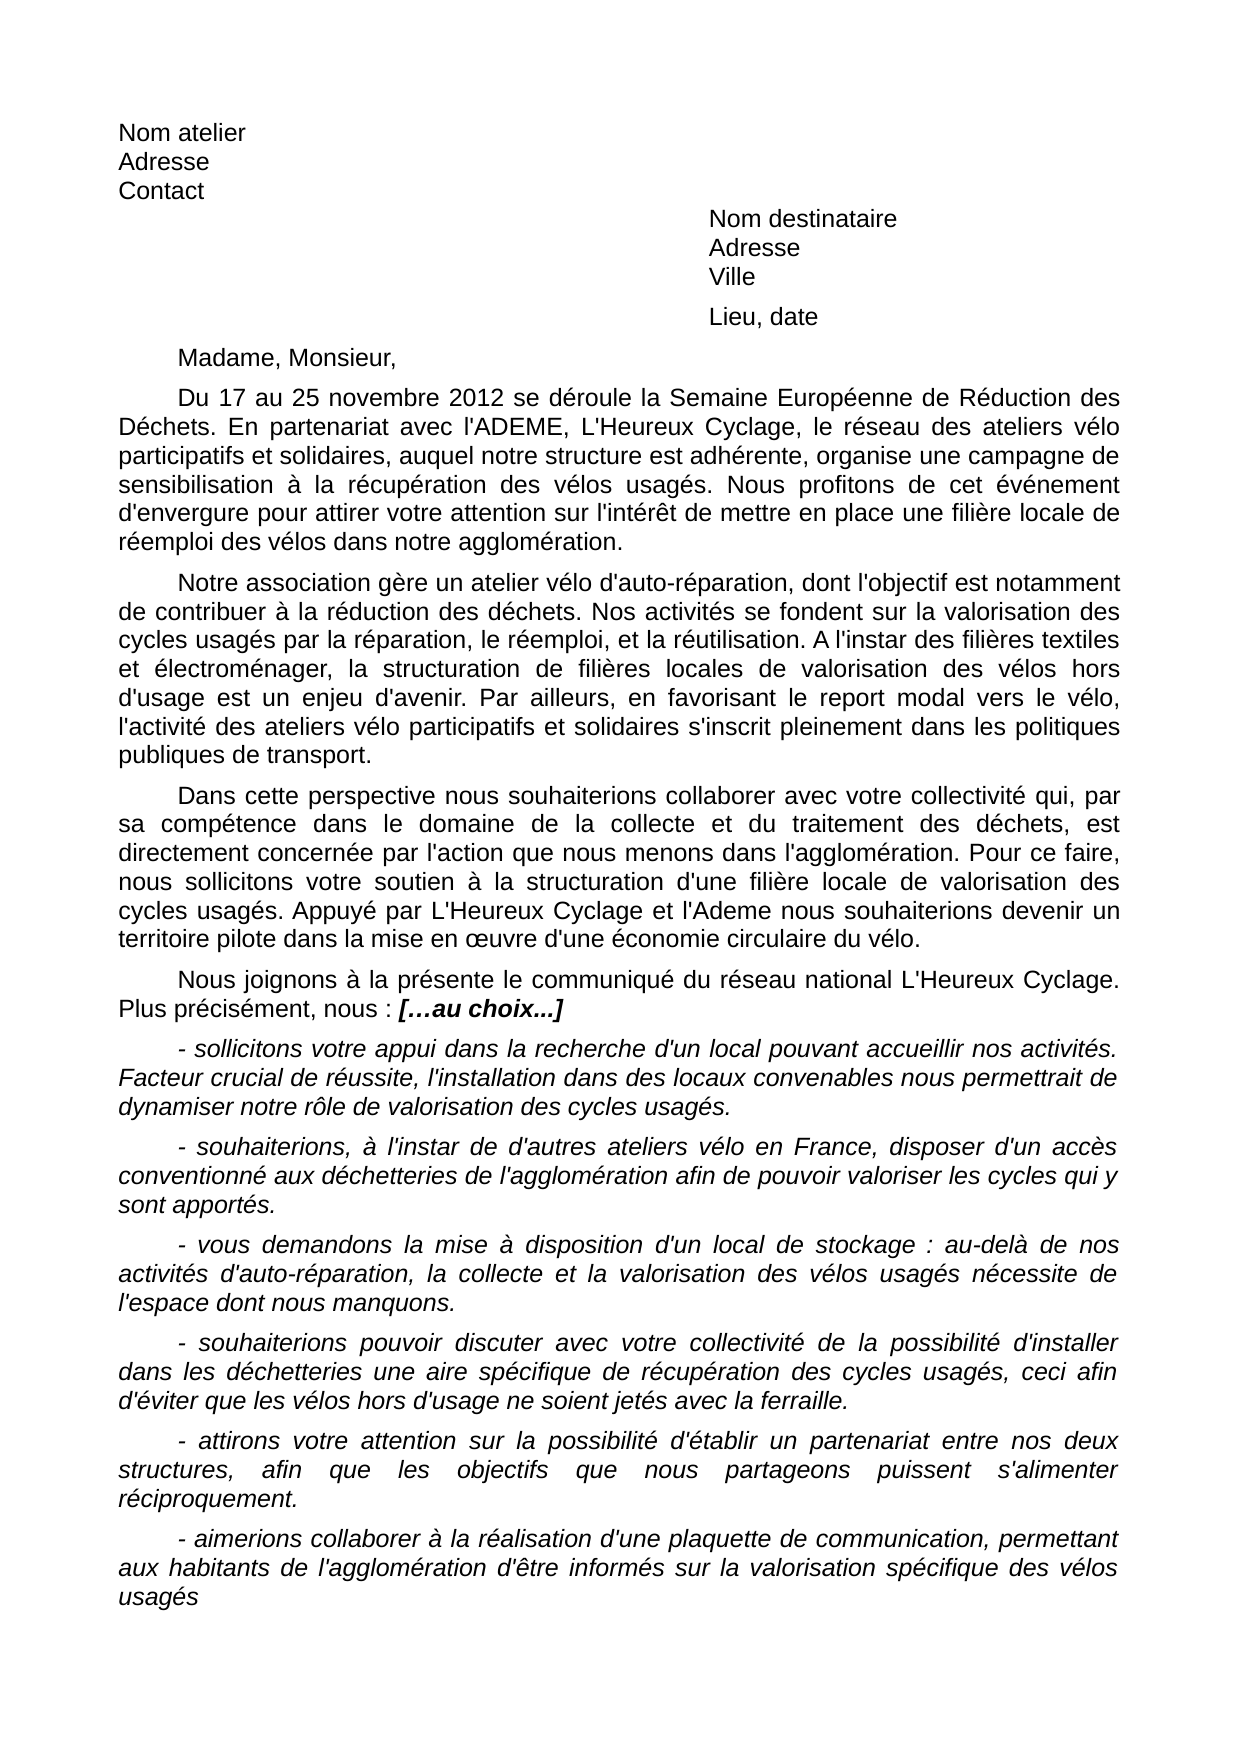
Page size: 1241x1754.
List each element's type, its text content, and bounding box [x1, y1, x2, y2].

text Ville [709, 262, 1122, 291]
text - attirons votre attention sur la possibilité d'établir un partenariat entre nos deux structures, afin que les objectifs que nous partageons puissent s'alimenter réciproquement. [118, 1426, 1122, 1513]
text Dans cette perspective nous souhaiterions collaborer avec votre collectivité qui, par sa compétence dans le domaine de la collecte et du traitement des déchets, est directement concernée par l'action que nous menons dans l'agglomération. Pour ce faire, nous sollicitons votre soutien à la structuration d'une filière locale de valorisation des cycles usagés. Appuyé par L'Heureux Cyclage et l'Ademe nous souhaiterions devenir un territoire pilote dans la mise en œuvre d'une économie circulaire du vélo. [118, 781, 1122, 953]
text - souhaiterions, à l'instar de d'autres ateliers vélo en France, disposer d'un accès conventionné aux déchetteries de l'agglomération afin de pouvoir valoriser les cycles qui y sont apportés. [118, 1132, 1122, 1218]
text - vous demandons la mise à disposition d'un local de stockage : au-delà de nos activités d'auto-réparation, la collecte et la valorisation des vélos usagés nécessite de l'espace dont nous manquons. [118, 1230, 1122, 1317]
text Nom atelier [118, 118, 1122, 147]
text Adresse [709, 233, 1122, 262]
text - sollicitons votre appui dans la recherche d'un local pouvant accueillir nos activités. Facteur crucial de réussite, l'installation dans des locaux convenables nous permettrait de dynamiser notre rôle de valorisation des cycles usagés. [118, 1034, 1122, 1121]
text Adresse [118, 147, 1122, 176]
text Nous joignons à la présente le communiqué du réseau national L'Heureux Cyclage. Plus précisément, nous : […au choix...] [118, 965, 1122, 1022]
text Nom destinataire [709, 204, 1122, 233]
text - aimerions collaborer à la réalisation d'une plaquette de communication, permettant aux habitants de l'agglomération d'être informés sur la valorisation spécifique des vélos usagés [118, 1524, 1122, 1611]
text - souhaiterions pouvoir discuter avec votre collectivité de la possibilité d'installer dans les déchetteries une aire spécifique de récupération des cycles usagés, ceci afin d'éviter que les vélos hors d'usage ne soient jetés avec la ferraille. [118, 1328, 1122, 1414]
text Du 17 au 25 novembre 2012 se déroule la Semaine Européenne de Réduction des Déchets. En partenariat avec l'ADEME, L'Heureux Cyclage, le réseau des ateliers vélo participatifs et solidaires, auquel notre structure est adhérente, organise une campagne de sensibilisation à la récupération des vélos usagés. Nous profitons de cet événement d'envergure pour attirer votre attention sur l'intérêt de mettre en place une filière locale de réemploi des vélos dans notre agglomération. [118, 383, 1122, 556]
text Contact [118, 176, 1122, 204]
text Notre association gère un atelier vélo d'auto-réparation, dont l'objectif est notamment de contribuer à la réduction des déchets. Nos activités se fondent sur la valorisation des cycles usagés par la réparation, le réemploi, et la réutilisation. A l'instar des filières textiles et électroménager, la structuration de filières locales de valorisation des vélos hors d'usage est un enjeu d'avenir. Par ailleurs, en favorisant le report modal vers le vélo, l'activité des ateliers vélo participatifs et solidaires s'inscrit pleinement dans les politiques publiques de transport. [118, 568, 1122, 769]
text Lieu, date [709, 302, 1122, 331]
text Madame, Monsieur, [118, 343, 1122, 372]
